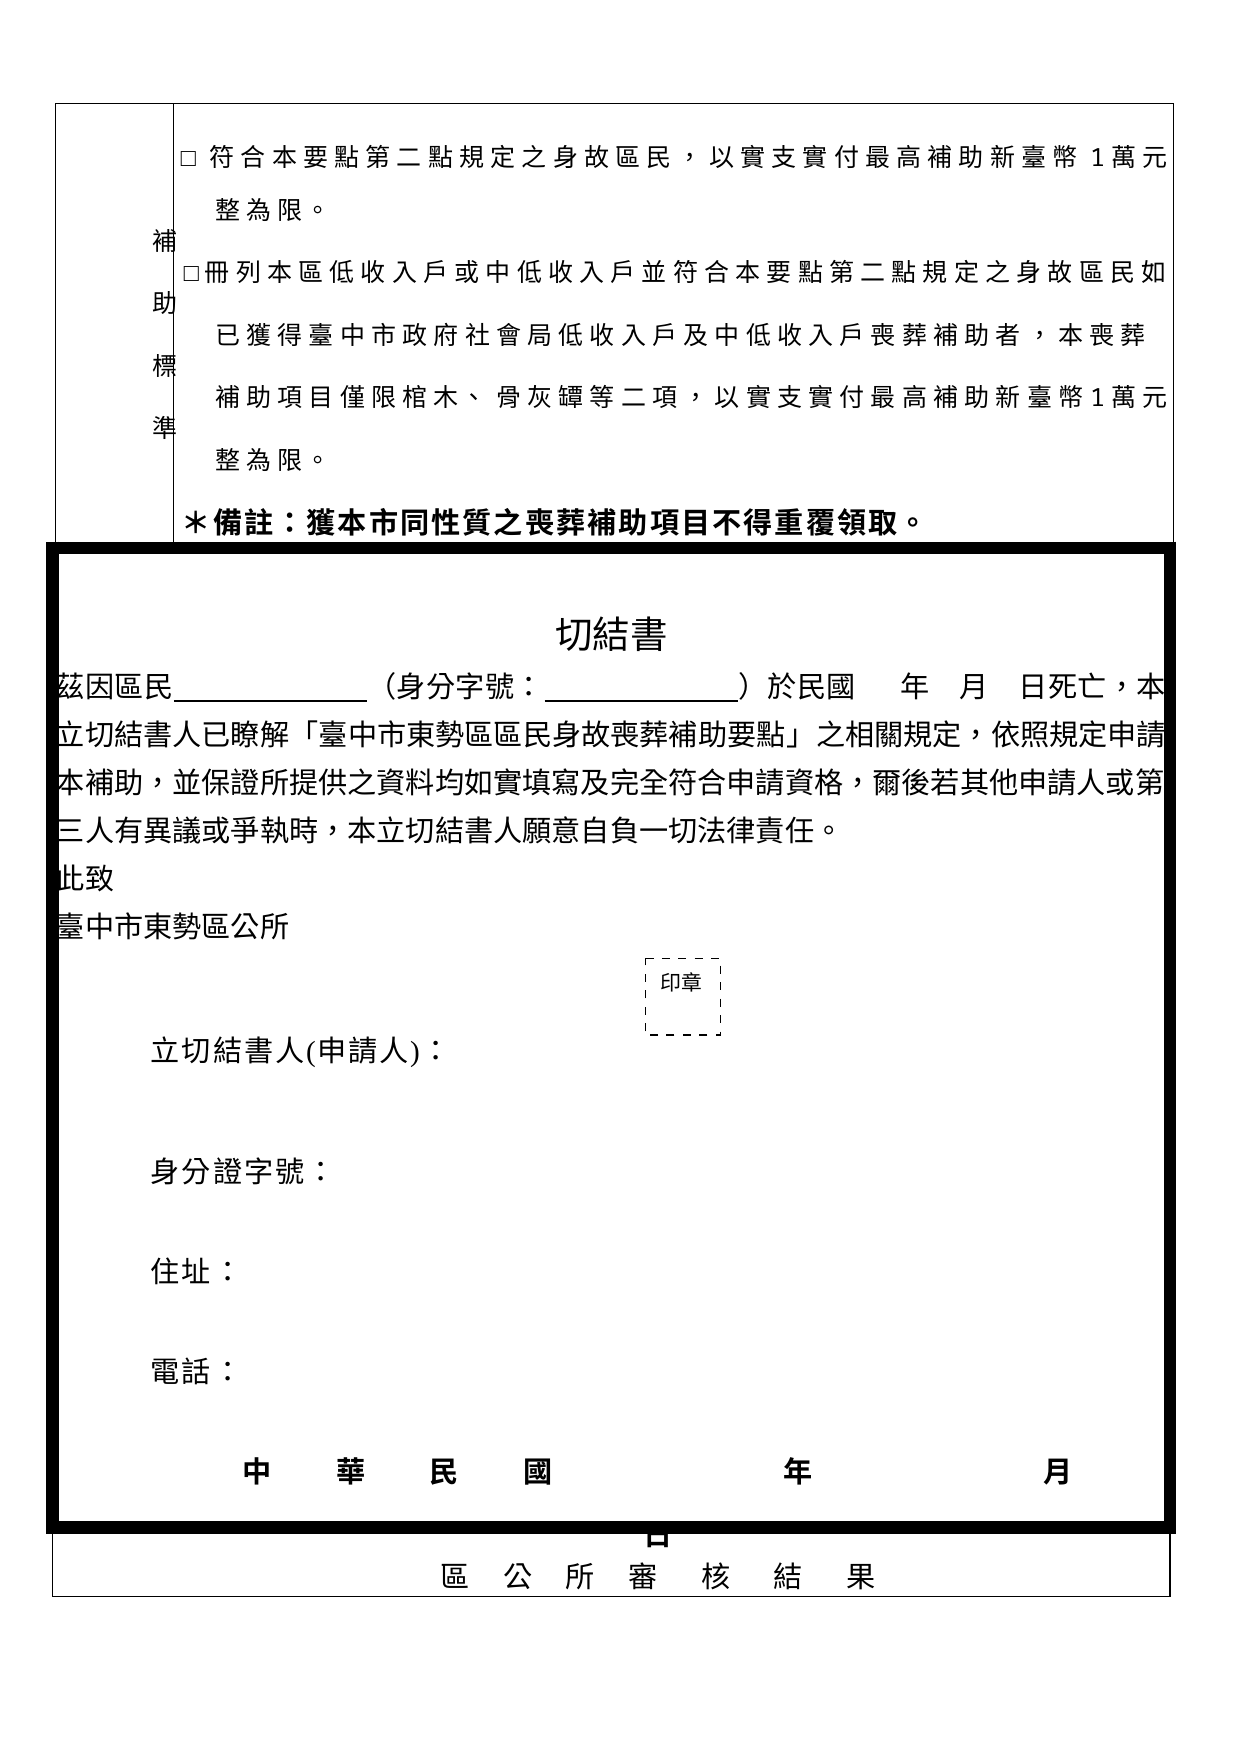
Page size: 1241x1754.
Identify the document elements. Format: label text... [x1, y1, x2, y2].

table_cell 補助標準 [56, 104, 173, 542]
table_cell □ 符合本要點第二點規定之身故區民，以實支實付最高補助新臺幣1萬元整為限。 □冊列本區低收入戶或中低收入戶並符合本要點第二點規定之身故區民如已獲得臺中市政府社會局低收入戶及中低收入戶喪葬補助者，本喪葬補助項目僅限棺木、骨灰罈等二項，以實支實付最高補助新臺幣1萬元整為限。 ＊備註：獲本市同性質之喪葬補助項目不得重覆領取。 [174, 104, 1173, 542]
table_cell 切結書 茲因區民 （身分字號： ）於民國 年 月 日死亡，本立切結書人已瞭解「臺中市東勢區區民身故喪葬補助要點」之相關規定，依照規定申請本補助，並保證所提供之資料均如實填寫及完全符合申請資格，爾後若其他申請人或第三人有異議或爭執時，本立切結書人願意自負一切法律責任。 此致 臺中市東勢區公所 立切結書人(申請人)： 身分證字號： 住址： 電話： 中 華 民 國 年 月 日 [59, 554, 1164, 1521]
table_cell 區 公 所 審 核 結 果 [53, 1534, 1169, 1596]
